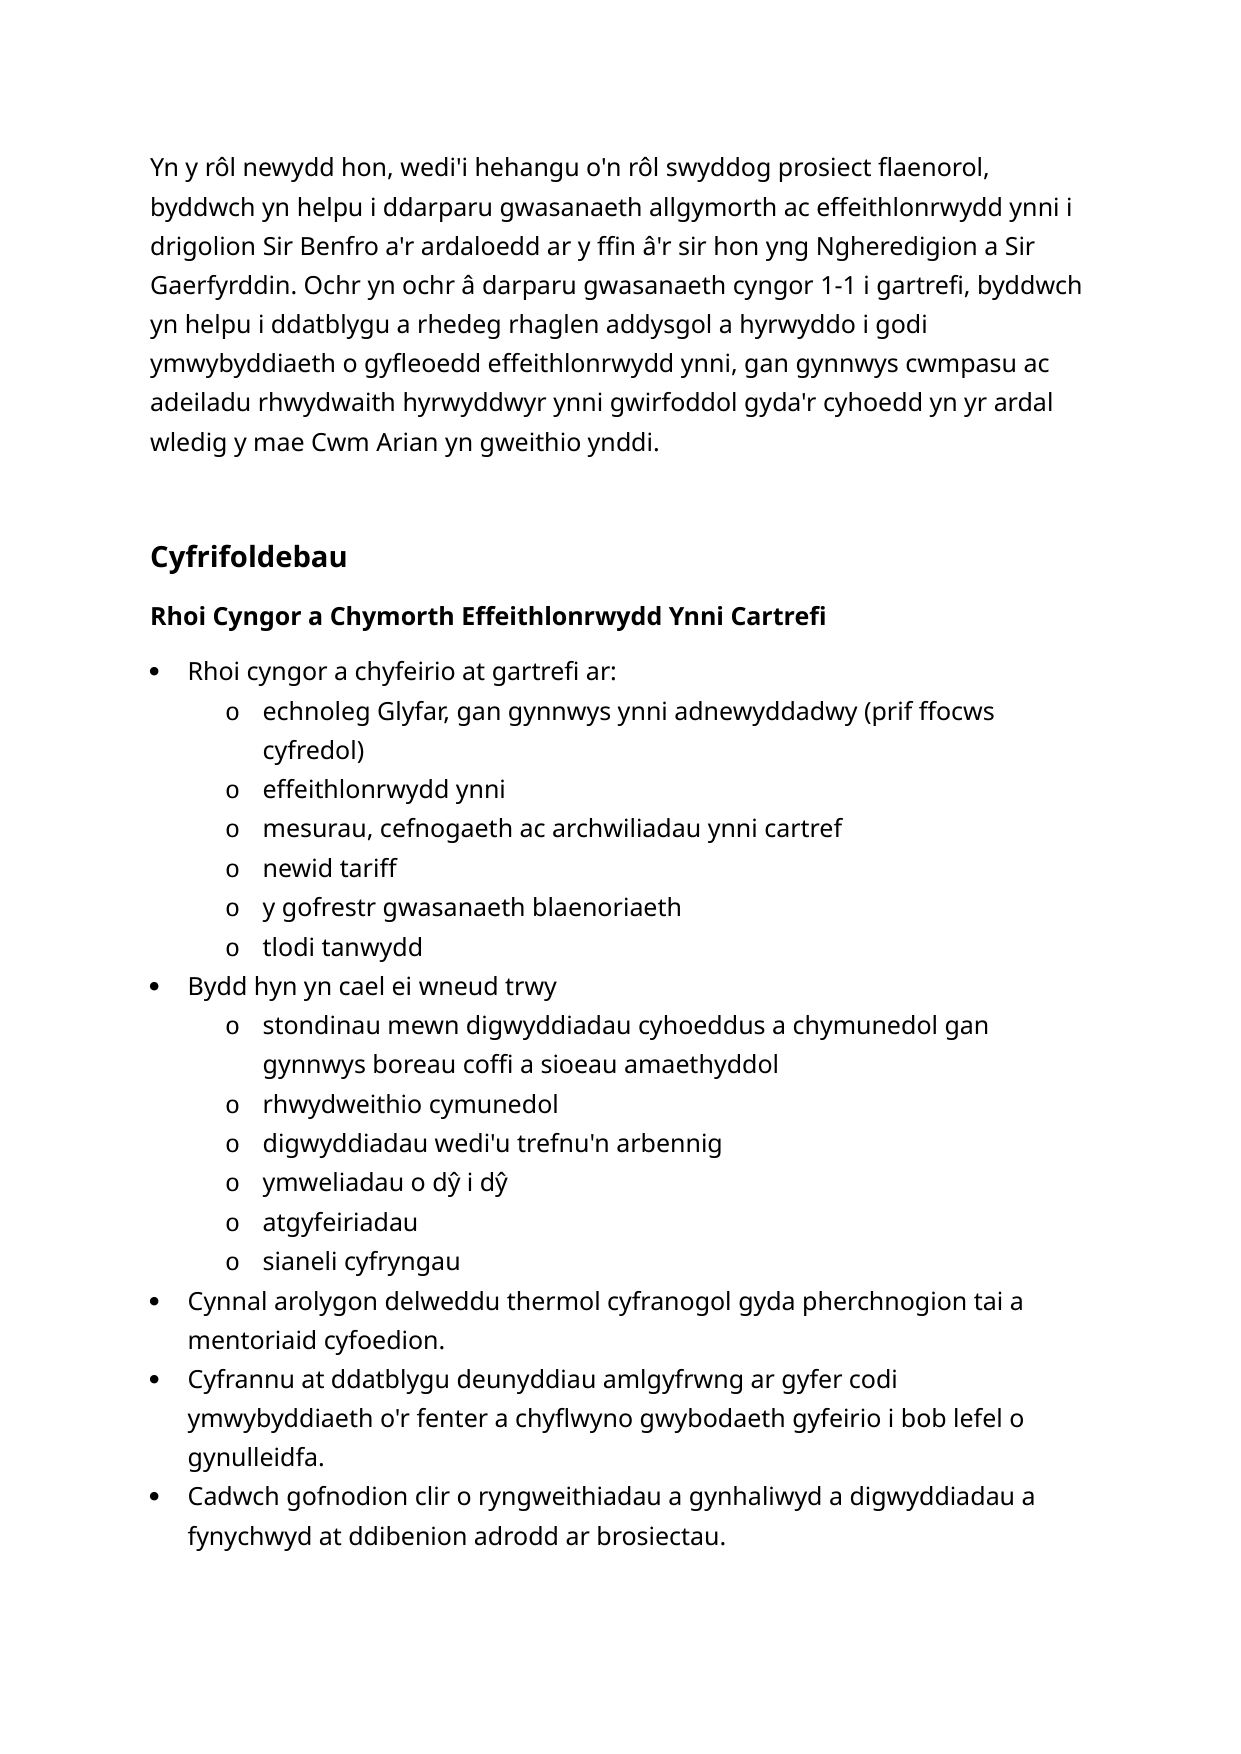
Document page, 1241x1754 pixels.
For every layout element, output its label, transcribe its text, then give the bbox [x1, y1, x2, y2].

list stondinau mewn digwyddiadau cyhoeddus a chymunedol gan gynnwys boreau coffi a sioeau amaethyddol [225, 1008, 1090, 1081]
list tlodi tanwydd [225, 929, 1090, 963]
list mesurau, cefnogaeth ac archwiliadau ynni cartref [225, 811, 1090, 845]
list Cynnal arolygon delweddu thermol cyfranogol gyda pherchnogion tai a mentoriaid cyfoedion. [150, 1283, 1090, 1356]
list digwyddiadau wedi'u trefnu'n arbennig [225, 1126, 1090, 1160]
list atgyfeiriadau [225, 1204, 1090, 1239]
text Rhoi Cyngor a Chymorth Effeithlonrwydd Ynni Cartrefi [150, 598, 1090, 632]
list sianeli cyfryngau [225, 1244, 1090, 1278]
list rhwydweithio cymunedol [225, 1086, 1090, 1121]
list y gofrestr gwasanaeth blaenoriaeth [225, 890, 1090, 924]
list Cadwch gofnodion clir o ryngweithiadau a gynhaliwyd a digwyddiadau a fynychwyd at ddibenion adrodd ar brosiectau. [150, 1479, 1090, 1552]
text Cyfrifoldebau [150, 536, 1090, 576]
list effeithlonrwydd ynni [225, 772, 1090, 806]
list Cyfrannu at ddatblygu deunyddiau amlgyfrwng ar gyfer codi ymwybyddiaeth o'r fenter a chyflwyno gwybodaeth gyfeirio i bob lefel o gynulleidfa. [150, 1361, 1090, 1474]
list newid tariff [225, 850, 1090, 885]
list Bydd hyn yn cael ei wneud trwy [150, 968, 1090, 1003]
list Rhoi cyngor a chyfeirio at gartrefi ar: [150, 654, 1090, 688]
list ymweliadau o dŷ i dŷ [225, 1165, 1090, 1199]
text Yn y rôl newydd hon, wedi'i hehangu o'n rôl swyddog prosiect flaenorol, byddwch yn helpu i ddarparu gwasanaeth allgymorth ac effeithlonrwydd ynni i drigolion Sir Benfro a'r ardaloedd ar y ffin â'r sir hon yng Ngheredigion a Sir Gaerfyrddin. Ochr yn ochr â darparu gwasanaeth cyngor 1-1 i gartrefi, byddwch yn helpu i ddatblygu a rhedeg rhaglen addysgol a hyrwyddo i godi ymwybyddiaeth o gyfleoedd effeithlonrwydd ynni, gan gynnwys cwmpasu ac adeiladu rhwydwaith hyrwyddwyr ynni gwirfoddol gyda'r cyhoedd yn yr ardal wledig y mae Cwm Arian yn gweithio ynddi. [150, 150, 1090, 458]
list echnoleg Glyfar, gan gynnwys ynni adnewyddadwy (prif ffocws cyfredol) [225, 693, 1090, 767]
